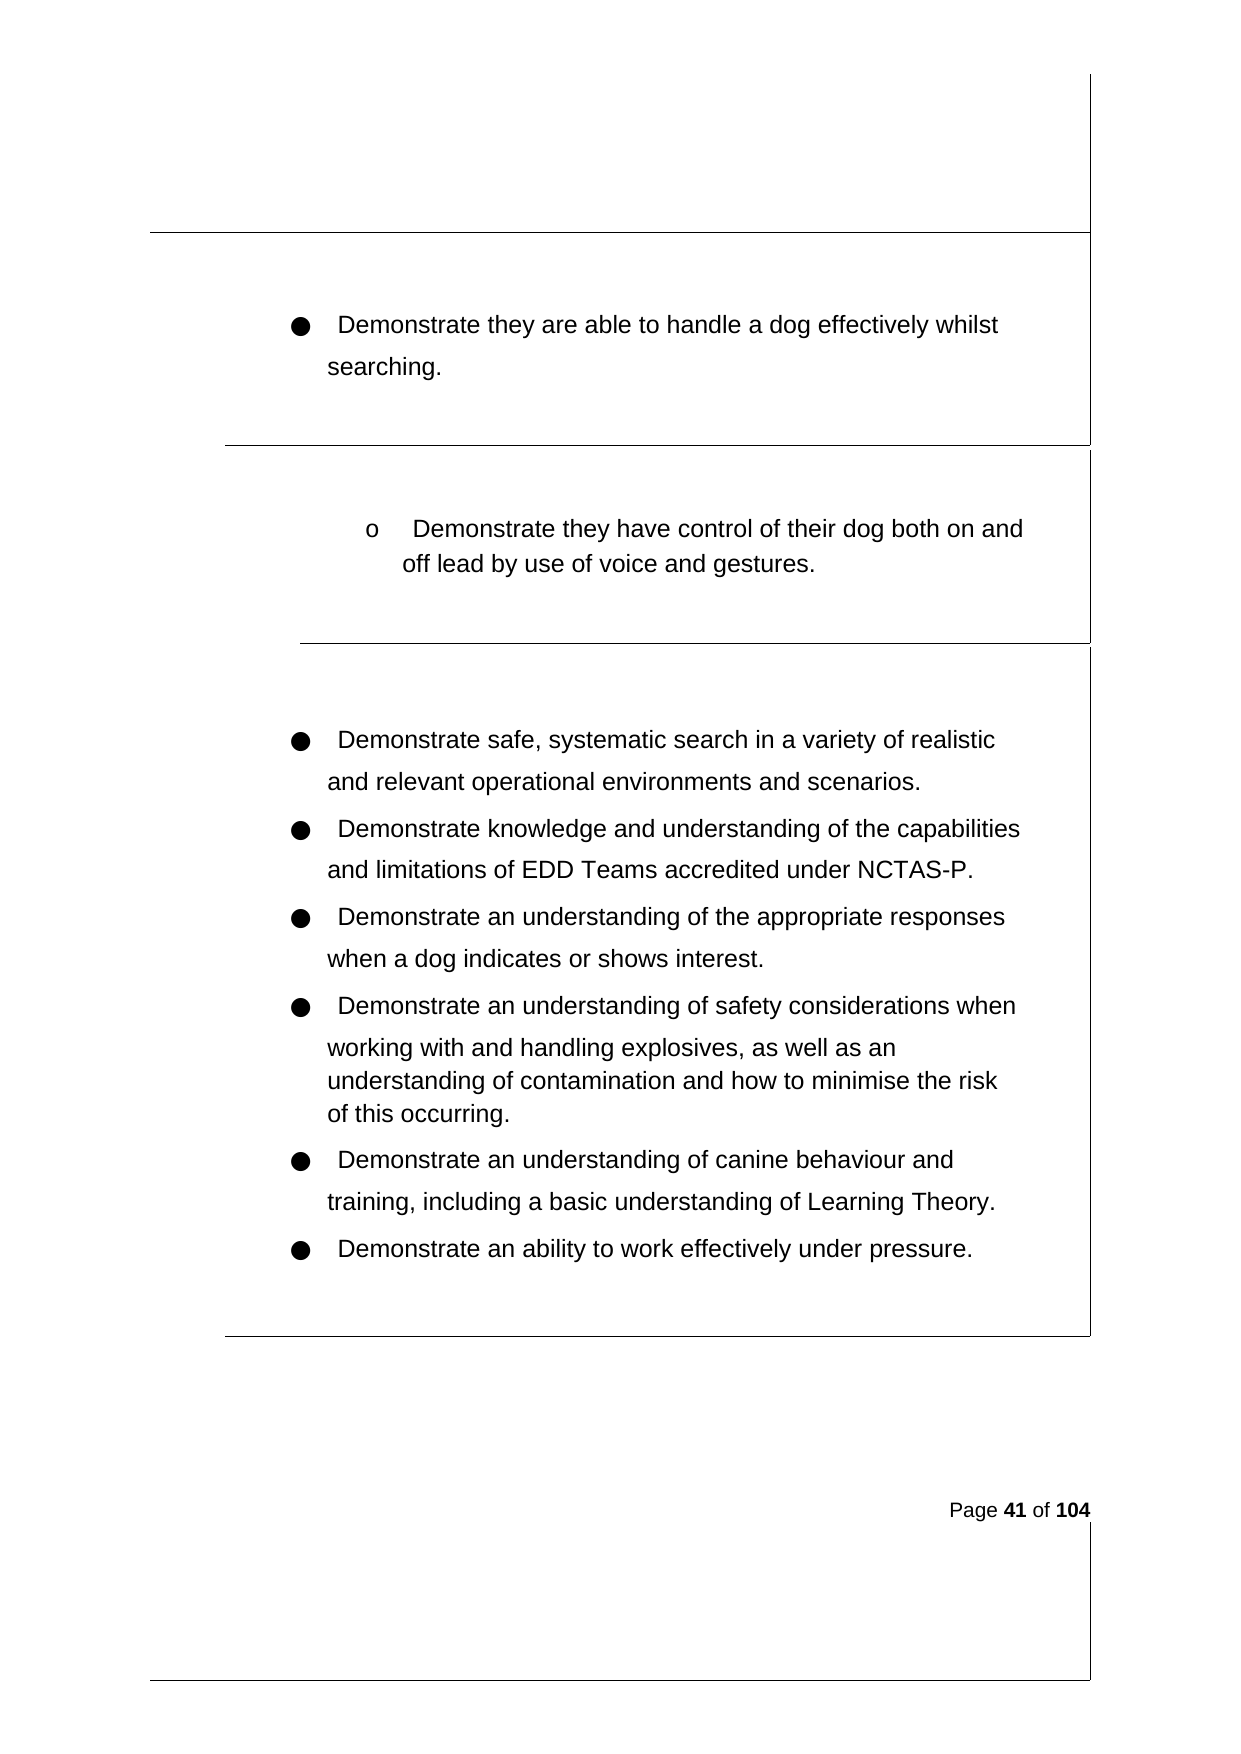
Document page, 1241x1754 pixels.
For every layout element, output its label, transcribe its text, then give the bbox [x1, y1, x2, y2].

list Demonstrate an understanding of the appropriate responses when a dog indicates or shows interest. [225, 824, 1090, 912]
list Demonstrate an understanding of safety considerations when working with and handling explosives, as well as an understanding of contamination and how to minimise the risk of this occurring. [225, 912, 1090, 1067]
list Demonstrate knowledge and understanding of the capabilities and limitations of EDD Teams accredited under NCTAS-P. [225, 735, 1090, 824]
list Demonstrate safe, systematic search in a variety of realistic and relevant operational environments and scenarios. [225, 647, 1090, 735]
list Demonstrate they have control of their dog both on and off lead by use of voice and gestures. [300, 449, 1090, 643]
list Demonstrate an ability to work effectively under pressure. [225, 1156, 1090, 1336]
list Demonstrate they are able to handle a dog effectively whilst searching. [225, 232, 1090, 445]
list Demonstrate an understanding of canine behaviour and training, including a basic understanding of Learning Theory. [225, 1067, 1090, 1156]
